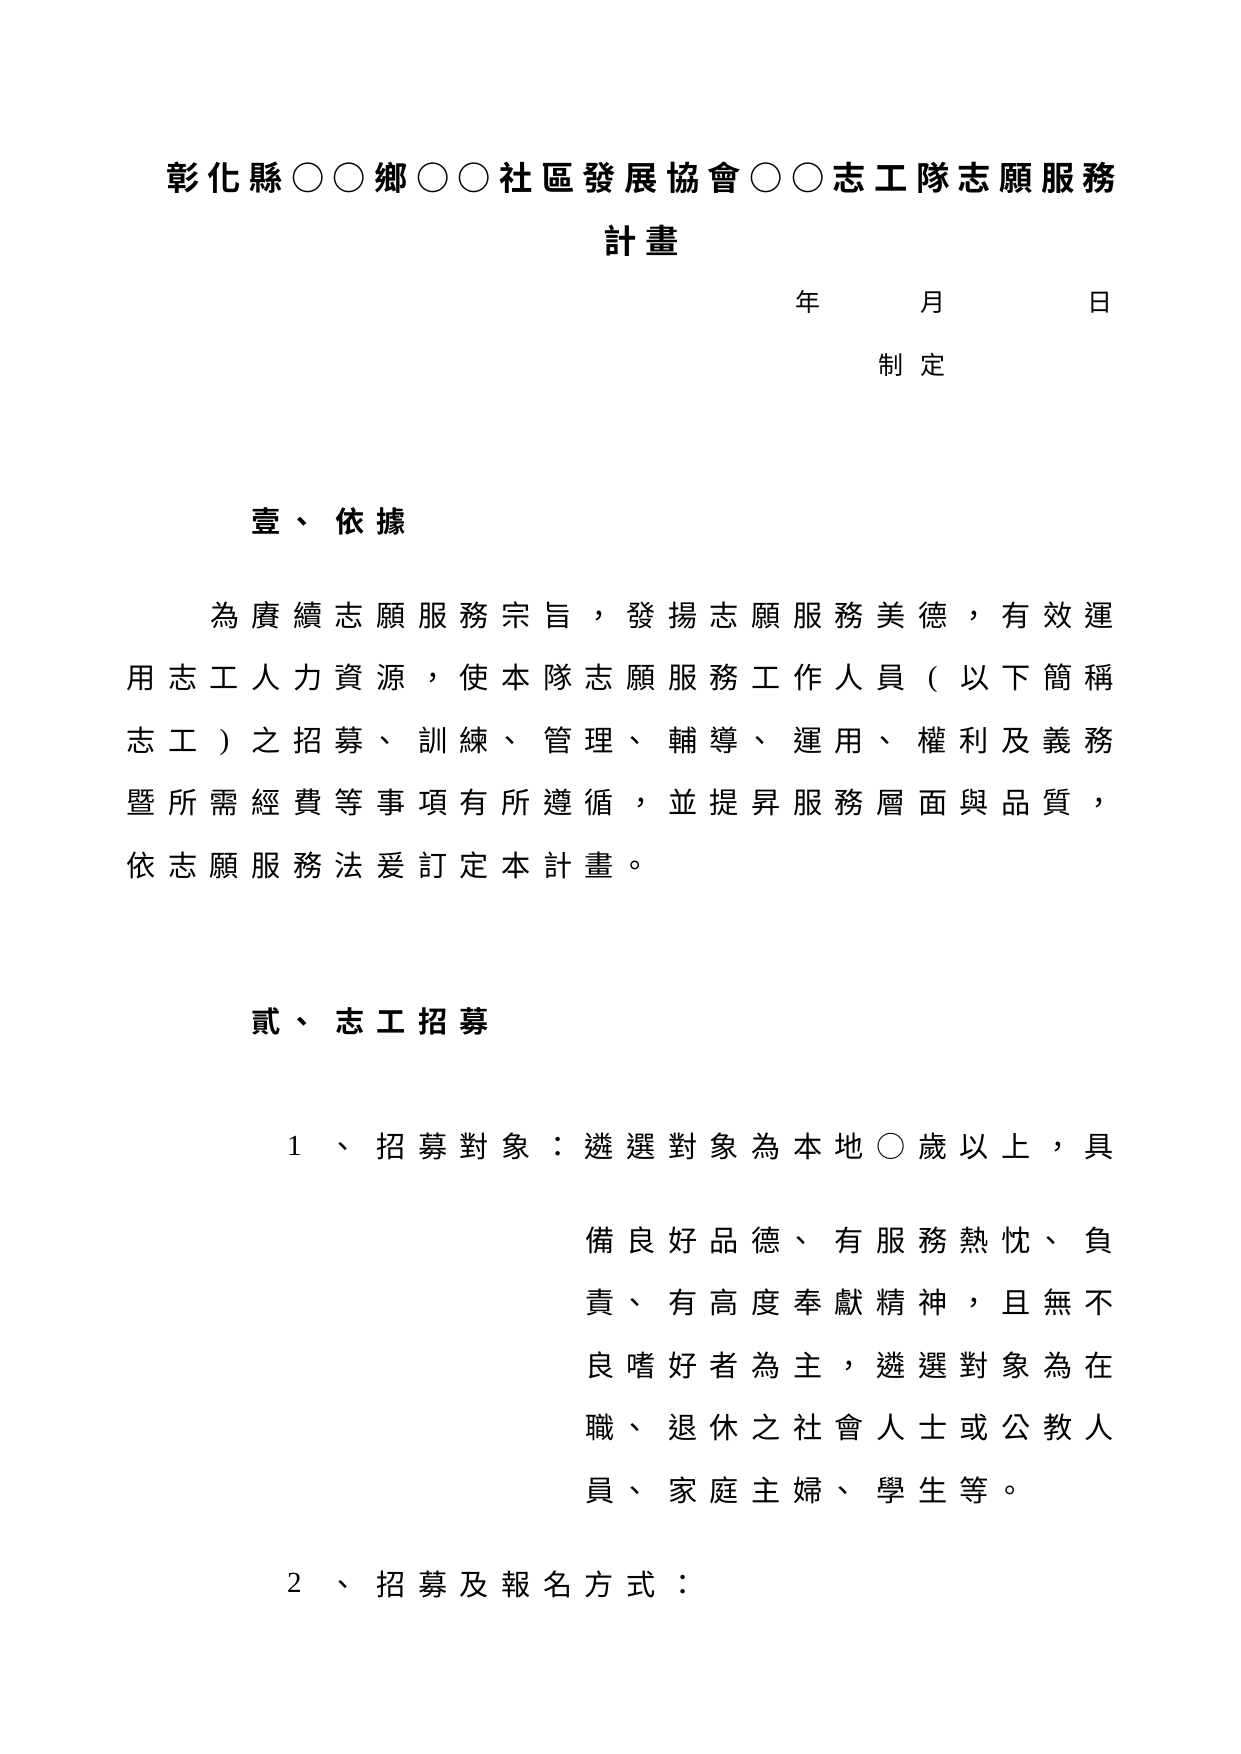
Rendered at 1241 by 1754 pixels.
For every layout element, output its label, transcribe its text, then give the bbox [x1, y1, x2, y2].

list 志工招募 [225, 947, 1120, 1072]
list 招募及報名方式： [263, 1509, 1120, 1634]
list 招募對象：遴選對象為本地○歲以上，具備良好品德、有服務熱忱、負責、有高度奉獻精神，且無不良嗜好者為主，遴選對象為在職、退休之社會人士或公教人員、家庭主婦、學生等。 [263, 1072, 1120, 1509]
text 年 月 日制定 [683, 259, 1120, 384]
list 依據 [225, 447, 1120, 572]
text 彰化縣○○鄉○○社區發展協會○○志工隊志願服務計畫 [83, 134, 1120, 259]
text 為賡續志願服務宗旨，發揚志願服務美德，有效運用志工人力資源，使本隊志願服務工作人員(以下簡稱志工)之招募、訓練、管理、輔導、運用、權利及義務暨所需經費等事項有所遵循，並提昇服務層面與品質，依志願服務法爰訂定本計畫。 [120, 572, 1120, 884]
